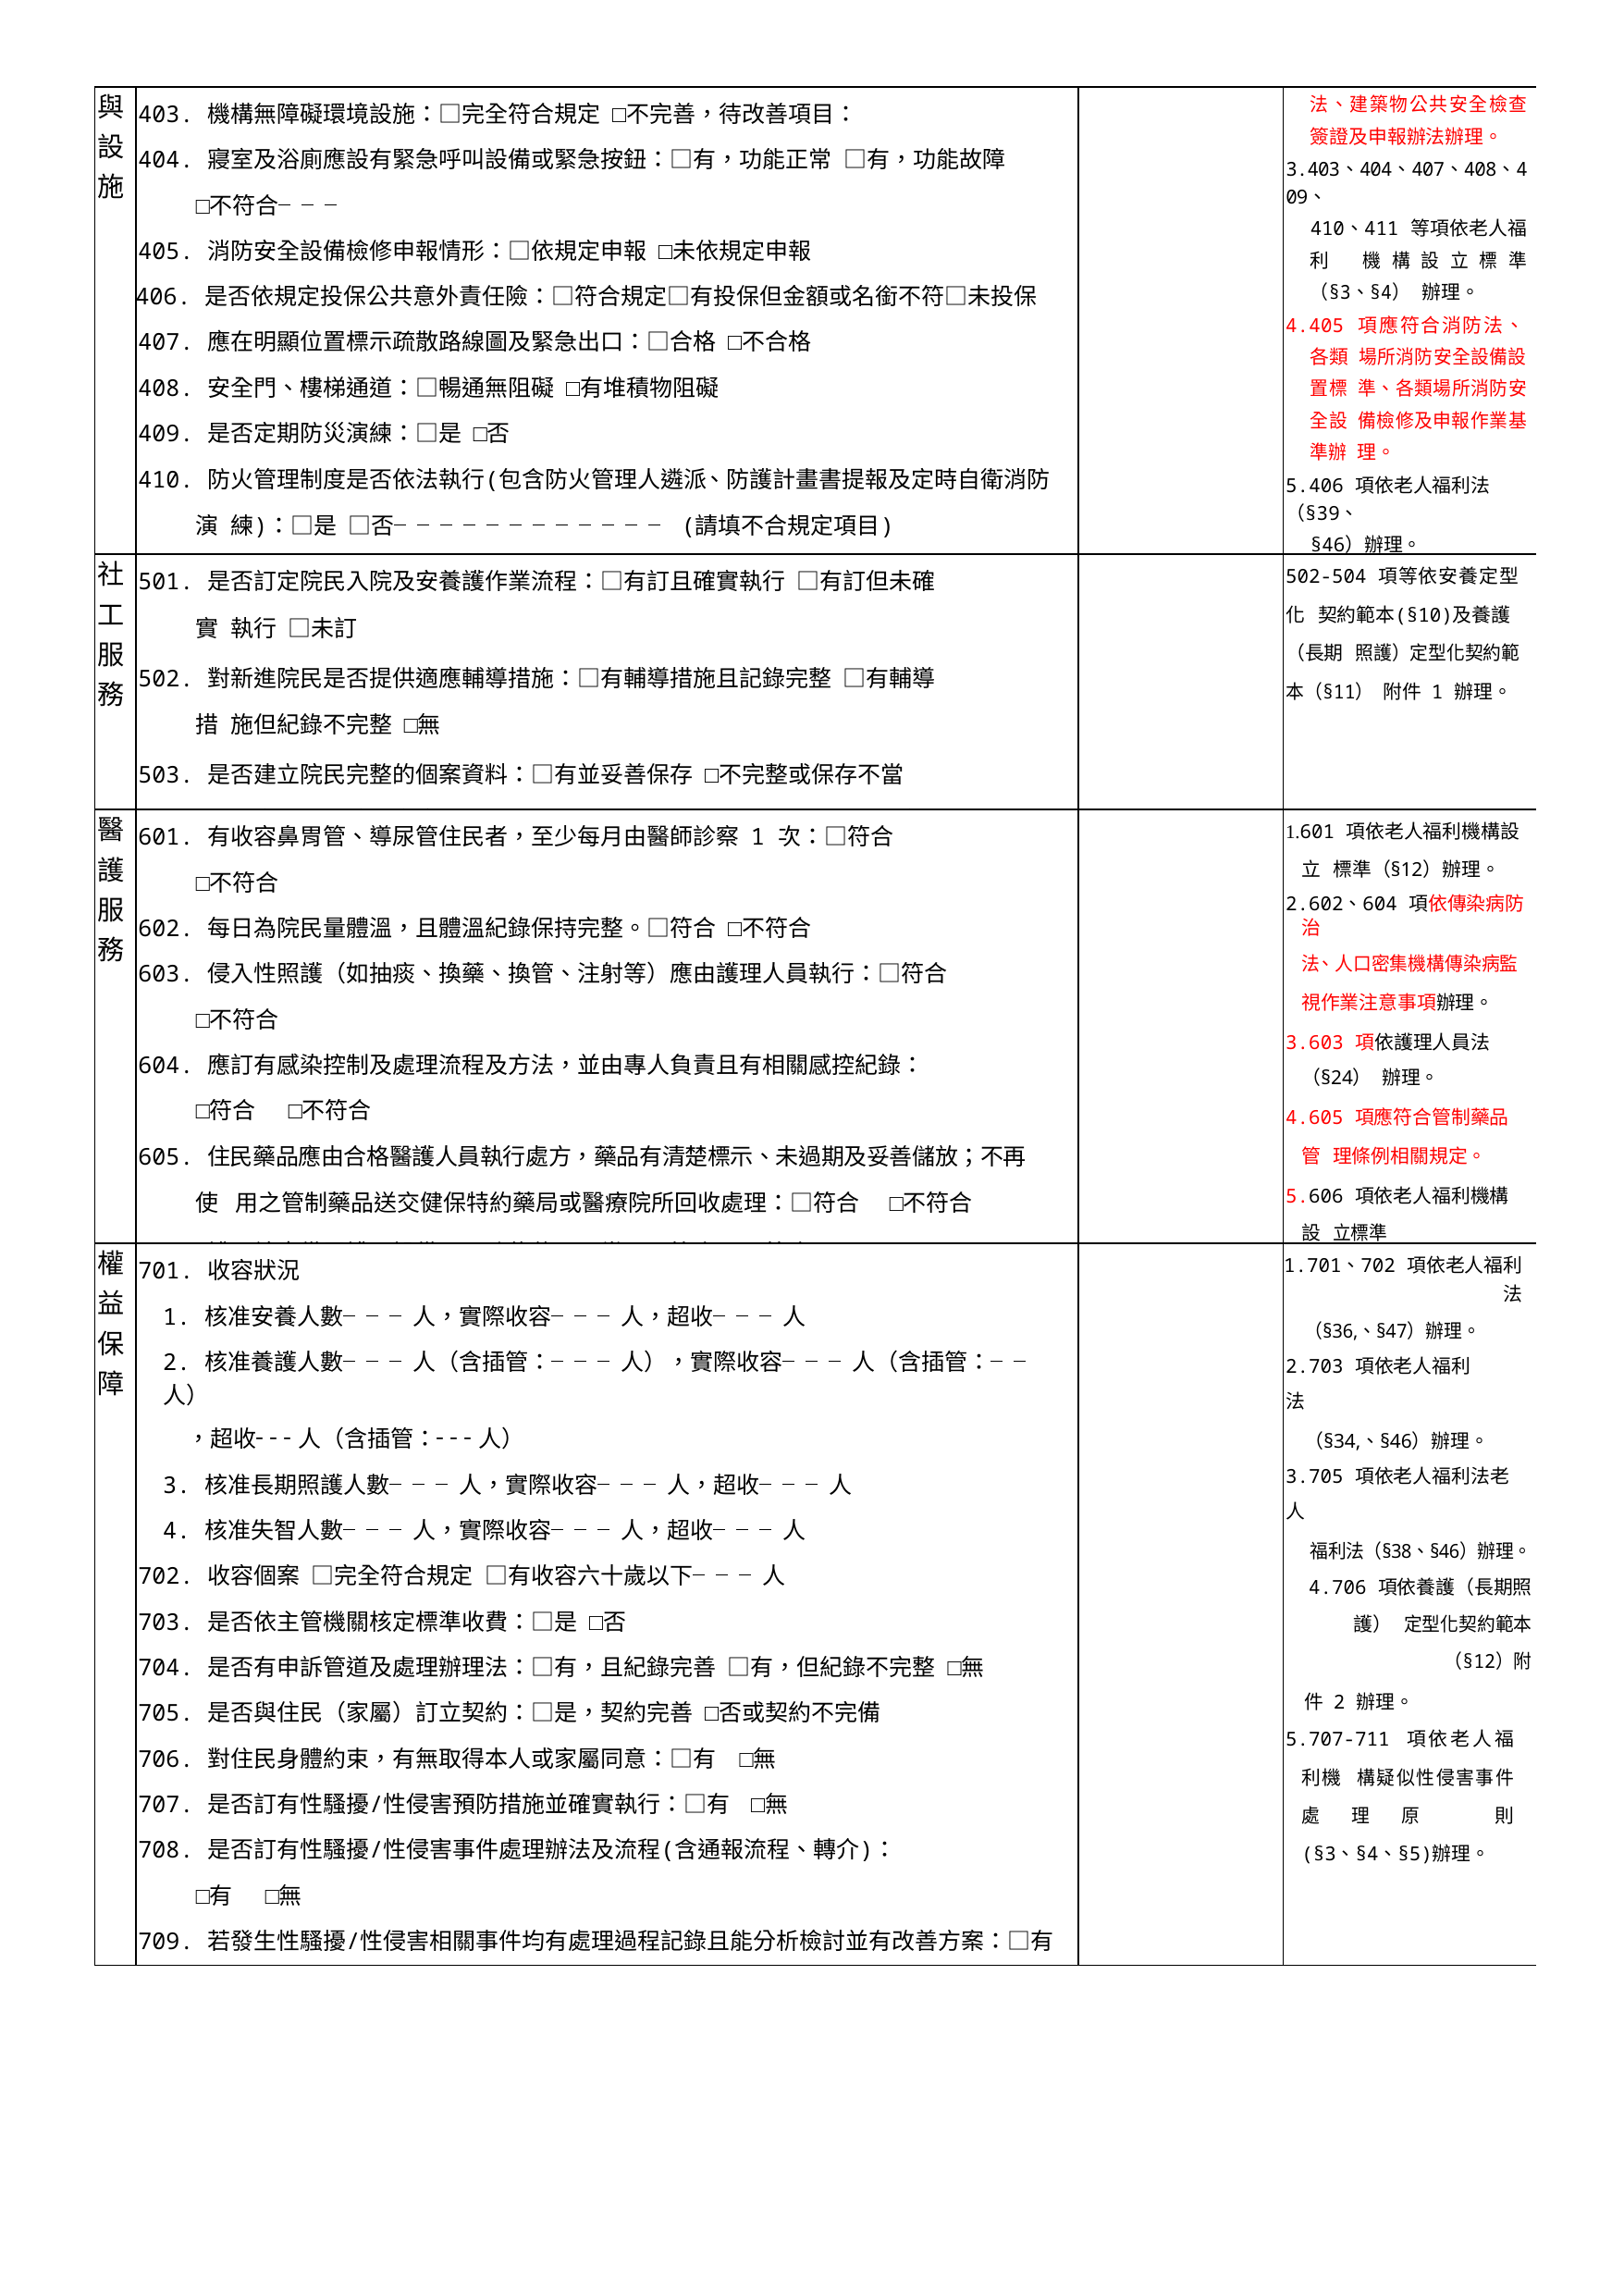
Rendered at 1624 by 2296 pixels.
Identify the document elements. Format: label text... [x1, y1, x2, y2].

table_cell 502-504 項等依安養定型化 契約範本(§10)及養護（長期 照護）定型化契約範本（§11） 附件 1 辦理。 [1284, 555, 1536, 809]
table_cell 社 工 服 務 [95, 555, 135, 809]
table_cell 1.601 項依老人福利機構設立 標準（§12）辦理。 2.602、604 項依傳染病防治 法、人口密集機構傳染病監 視作業注意事項辦理。 3.603 項依護理人員法（§24） 辦理。 4.605 項應符合管制藥品管 理條例相關規定。 5.606 項依老人福利機構設 立標準（§10、§15、§23、 26）辦理。 [1284, 810, 1536, 1242]
table_cell 權 益 保 障 [95, 1244, 135, 1964]
table_cell [1079, 1244, 1283, 1964]
table_cell 1.701、702 項依老人福利法 （§36,、§47）辦理。 2.703 項依老人福利法 （§34,、§46）辦理。 3.705 項依老人福利法老人 福利法（§38、§46）辦理。 4.706 項依養護（長期照護） 定型化契約範本（§12）附 件 2 辦理。 5.707-711 項依老人福利機 構疑似性侵害事件處理原 則(§3、§4、§5)辦理。 [1284, 1244, 1536, 1964]
table_cell 701. 收容狀況 1. 核准安養人數╴╴╴人，實際收容╴╴╴人，超收╴╴╴人 2. 核准養護人數╴╴╴人（含插管：╴╴╴人），實際收容╴╴╴人（含插管：╴╴人） ，超收╴╴╴人（含插管：╴╴╴人） 3. 核准長期照護人數╴╴╴人，實際收容╴╴╴人，超收╴╴╴人 4. 核准失智人數╴╴╴人，實際收容╴╴╴人，超收╴╴╴人 702. 收容個案 □完全符合規定 □有收容六十歲以下╴╴╴人 703. 是否依主管機關核定標準收費：□是 □否 704. 是否有申訴管道及處理辦理法：□有，且紀錄完善 □有，但紀錄不完整 □無 705. 是否與住民（家屬）訂立契約：□是，契約完善 □否或契約不完備 706. 對住民身體約束，有無取得本人或家屬同意：□有 □無 707. 是否訂有性騷擾/性侵害預防措施並確實執行：□有 □無 708. 是否訂有性騷擾/性侵害事件處理辦法及流程(含通報流程、轉介)： □有 □無 709. 若發生性騷擾/性侵害相關事件均有處理過程記錄且能分析檢討並有改善方案：□有處 理過程且能分析改善 □有處理過程但分析改善不完整 □無處理過程 □未發生相 關事件 [137, 1244, 1077, 1964]
table_cell 501. 是否訂定院民入院及安養護作業流程：□有訂且確實執行 □有訂但未確實 執行 □未訂 502. 對新進院民是否提供適應輔導措施：□有輔導措施且記錄完整 □有輔導措 施但紀錄不完整 □無 503. 是否建立院民完整的個案資料：□有並妥善保存 □不完整或保存不當 504. 是否定期辦理院民文康活動：□有，並有紀錄 □有，但未有紀錄 □無 [137, 555, 1077, 809]
table_header 與 設 施 [95, 88, 135, 553]
table_cell [1079, 810, 1283, 1242]
table_cell [1079, 555, 1283, 809]
table_cell 601. 有收容鼻胃管、導尿管住民者，至少每月由醫師診察 1 次：□符合 □不符合 602. 每日為院民量體溫，且體溫紀錄保持完整。□符合 □不符合 603. 侵入性照護（如抽痰、換藥、換管、注射等）應由護理人員執行：□符合 □不符合 604. 應訂有感染控制及處理流程及方法，並由專人負責且有相關感控紀錄： □符合 □不符合 605. 住民藥品應由合格醫護人員執行處方，藥品有清楚標示、未過期及妥善儲放；不再使 用之管制藥品送交健保特約藥局或醫療院所回收處理：□符合 □不符合 606. 護理站應備置護理設備，且功能使用正常：□符合 □不符合 [137, 810, 1077, 1242]
table_header 403. 機構無障礙環境設施：□完全符合規定 □不完善，待改善項目： 404. 寢室及浴廁應設有緊急呼叫設備或緊急按鈕：□有，功能正常 □有，功能故障 □不符合╴╴╴ 405. 消防安全設備檢修申報情形：□依規定申報 □未依規定申報 406. 是否依規定投保公共意外責任險：□符合規定□有投保但金額或名銜不符□未投保 407. 應在明顯位置標示疏散路線圖及緊急出口：□合格 □不合格 408. 安全門、樓梯通道：□暢通無阻礙 □有堆積物阻礙 409. 是否定期防災演練：□是 □否 410. 防火管理制度是否依法執行(包含防火管理人遴派、防護計畫書提報及定時自衛消防演 練)：□是 □否╴╴╴╴╴╴╴╴╴╴╴╴ (請填不合規定項目) 411. 是否依法使用防焰物品：□是 □否╴╴╴╴╴╴╴╴╴ (請填不合規定項目) [137, 88, 1077, 553]
table_cell 醫 護 服 務 [95, 810, 135, 1242]
table_header 法、建築物公共安全檢查 簽證及申報辦法辦理。 3.403、404、407、408、409、 410、411 等項依老人福利 機構設立標準（§3、§4） 辦理。 4.405 項應符合消防法、各類 場所消防安全設備設置標 準、各類場所消防安全設 備檢修及申報作業基準辦 理。 5.406 項依老人福利法（§39、 §46）辦理。 [1284, 88, 1536, 553]
table_header [1079, 88, 1283, 553]
